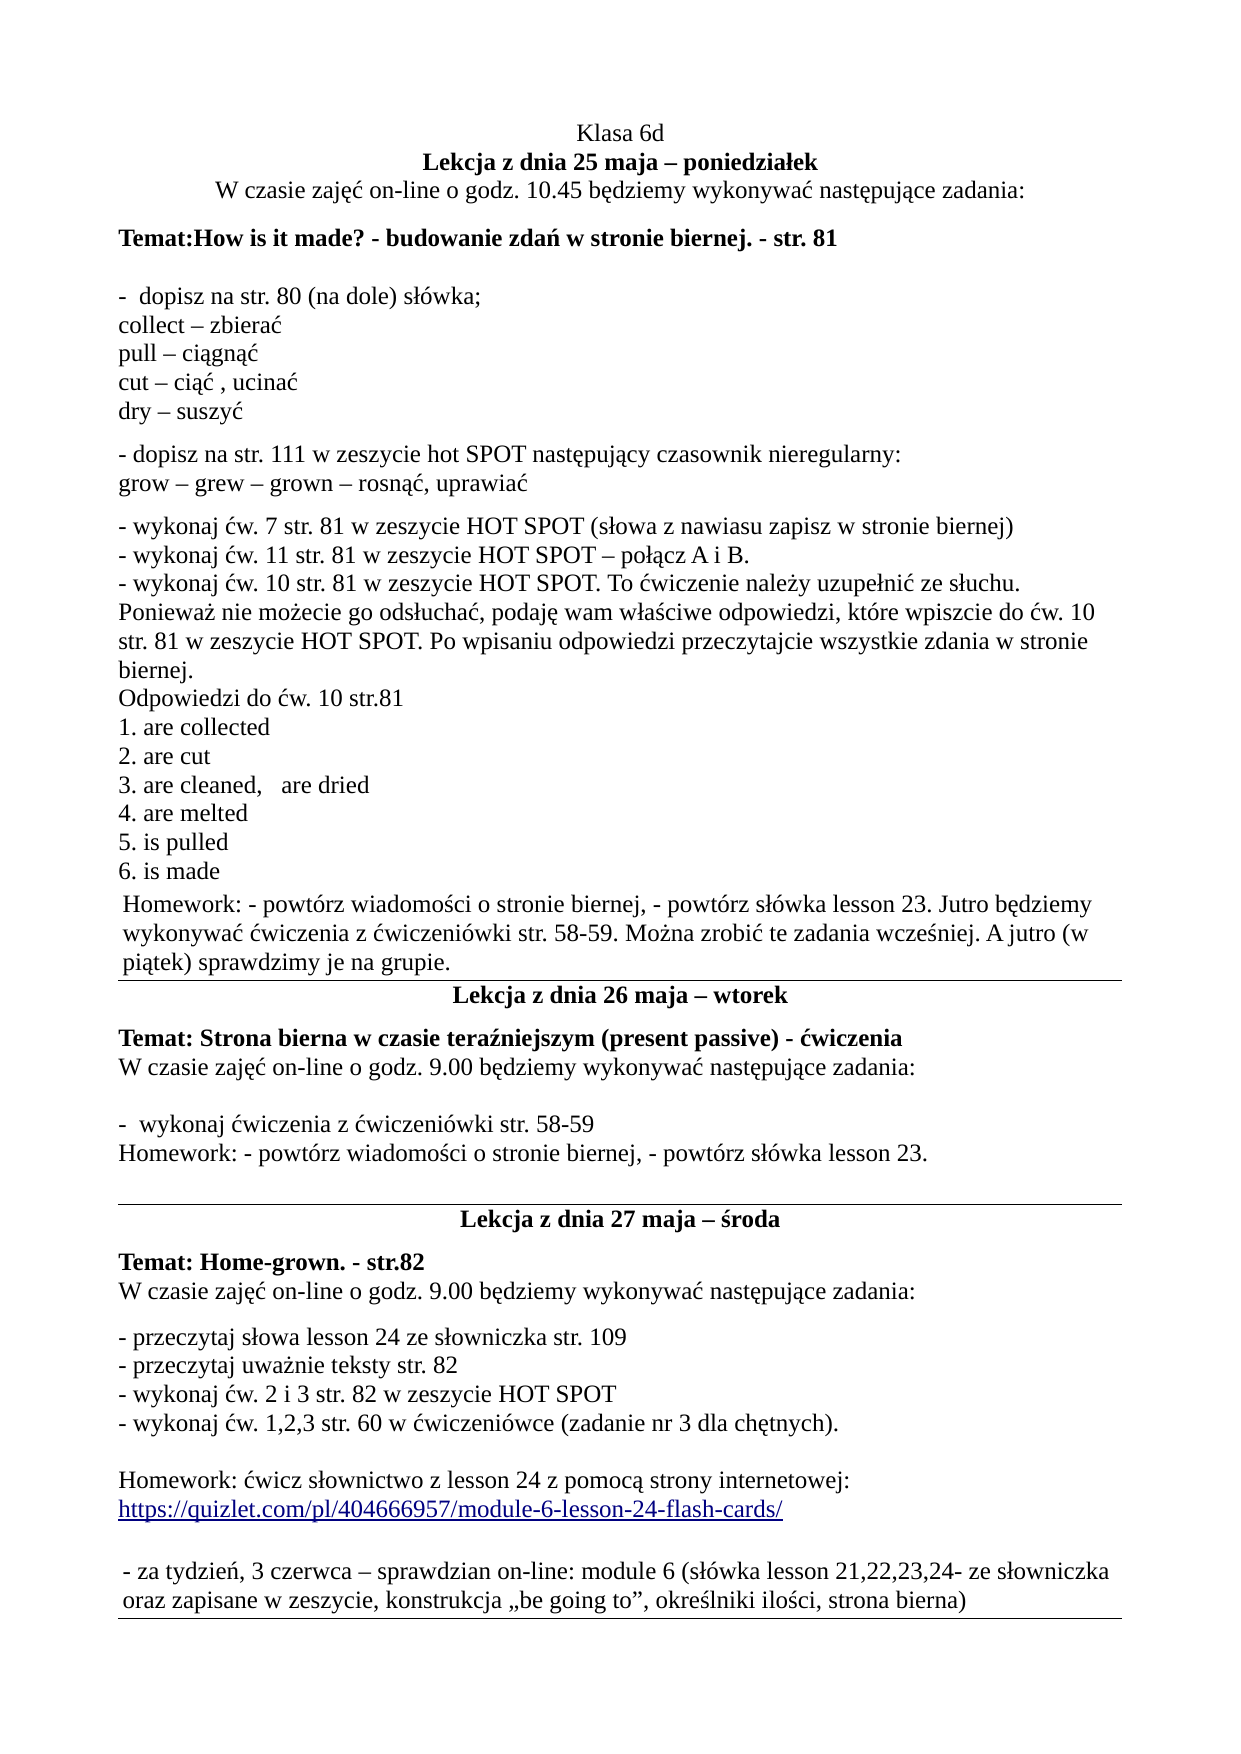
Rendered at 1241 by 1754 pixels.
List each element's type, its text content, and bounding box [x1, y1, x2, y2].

text Homework: ćwicz słownictwo z lesson 24 z pomocą strony internetowej: [118, 1466, 1122, 1494]
text Odpowiedzi do ćw. 10 str.81 [118, 683, 1122, 712]
text - wykonaj ćw. 7 str. 81 w zeszycie HOT SPOT (słowa z nawiasu zapisz w stronie biernej) [118, 511, 1122, 540]
text pull – ciągnąć [118, 338, 1122, 367]
text Homework: - powtórz wiadomości o stronie biernej, - powtórz słówka lesson 23. Jutro będziemy wykonywać ćwiczenia z ćwiczeniówki str. 58-59. Można zrobić te zadania wcześniej. A jutro (w piątek) sprawdzimy je na grupie. [118, 885, 1122, 980]
text 3. are cleaned, are dried [118, 770, 1122, 798]
text W czasie zajęć on-line o godz. 10.45 będziemy wykonywać następujące zadania: [118, 176, 1122, 204]
text 6. is made [118, 856, 1122, 885]
text - wykonaj ćw. 11 str. 81 w zeszycie HOT SPOT – połącz A i B. [118, 540, 1122, 568]
text grow – grew – grown – rosnąć, uprawiać [118, 468, 1122, 497]
text - przeczytaj słowa lesson 24 ze słowniczka str. 109 [118, 1322, 1122, 1351]
text Klasa 6d [118, 118, 1122, 147]
text Lekcja z dnia 27 maja – środa [118, 1205, 1122, 1233]
text - wykonaj ćw. 1,2,3 str. 60 w ćwiczeniówce (zadanie nr 3 dla chętnych). [118, 1408, 1122, 1437]
text Lekcja z dnia 25 maja – poniedziałek [118, 147, 1122, 176]
text Temat: Strona bierna w czasie teraźniejszym (present passive) - ćwiczenia [118, 1023, 1122, 1052]
text Lekcja z dnia 26 maja – wtorek [118, 981, 1122, 1009]
text 1. are collected [118, 712, 1122, 741]
text - dopisz na str. 111 w zeszycie hot SPOT następujący czasownik nieregularny: [118, 439, 1122, 468]
text https://quizlet.com/pl/404666957/module-6-lesson-24-flash-cards/ [118, 1494, 1122, 1523]
text Homework: - powtórz wiadomości o stronie biernej, - powtórz słówka lesson 23. [118, 1138, 1122, 1167]
text - dopisz na str. 80 (na dole) słówka; [118, 281, 1122, 310]
text 5. is pulled [118, 827, 1122, 856]
text Temat:How is it made? - budowanie zdań w stronie biernej. - str. 81 [118, 223, 1122, 252]
text 4. are melted [118, 798, 1122, 827]
text collect – zbierać [118, 310, 1122, 338]
text - wykonaj ćw. 10 str. 81 w zeszycie HOT SPOT. To ćwiczenie należy uzupełnić ze słuchu. Ponieważ nie możecie go odsłuchać, podaję wam właściwe odpowiedzi, które wpiszcie do ćw. 10 str. 81 w zeszycie HOT SPOT. Po wpisaniu odpowiedzi przeczytajcie wszystkie zdania w stronie biernej. [118, 568, 1122, 683]
text - wykonaj ćwiczenia z ćwiczeniówki str. 58-59 [118, 1109, 1122, 1138]
text W czasie zajęć on-line o godz. 9.00 będziemy wykonywać następujące zadania: [118, 1276, 1122, 1305]
text W czasie zajęć on-line o godz. 9.00 będziemy wykonywać następujące zadania: [118, 1052, 1122, 1081]
text - przeczytaj uważnie teksty str. 82 [118, 1351, 1122, 1379]
text - za tydzień, 3 czerwca – sprawdzian on-line: module 6 (słówka lesson 21,22,23,24- ze słowniczka oraz zapisane w zeszycie, konstrukcja „be going to”, określniki ilości, strona bierna) [118, 1552, 1122, 1618]
text 2. are cut [118, 741, 1122, 770]
text dry – suszyć [118, 396, 1122, 425]
text cut – ciąć , ucinać [118, 367, 1122, 396]
text - wykonaj ćw. 2 i 3 str. 82 w zeszycie HOT SPOT [118, 1379, 1122, 1408]
text Temat: Home-grown. - str.82 [118, 1247, 1122, 1276]
